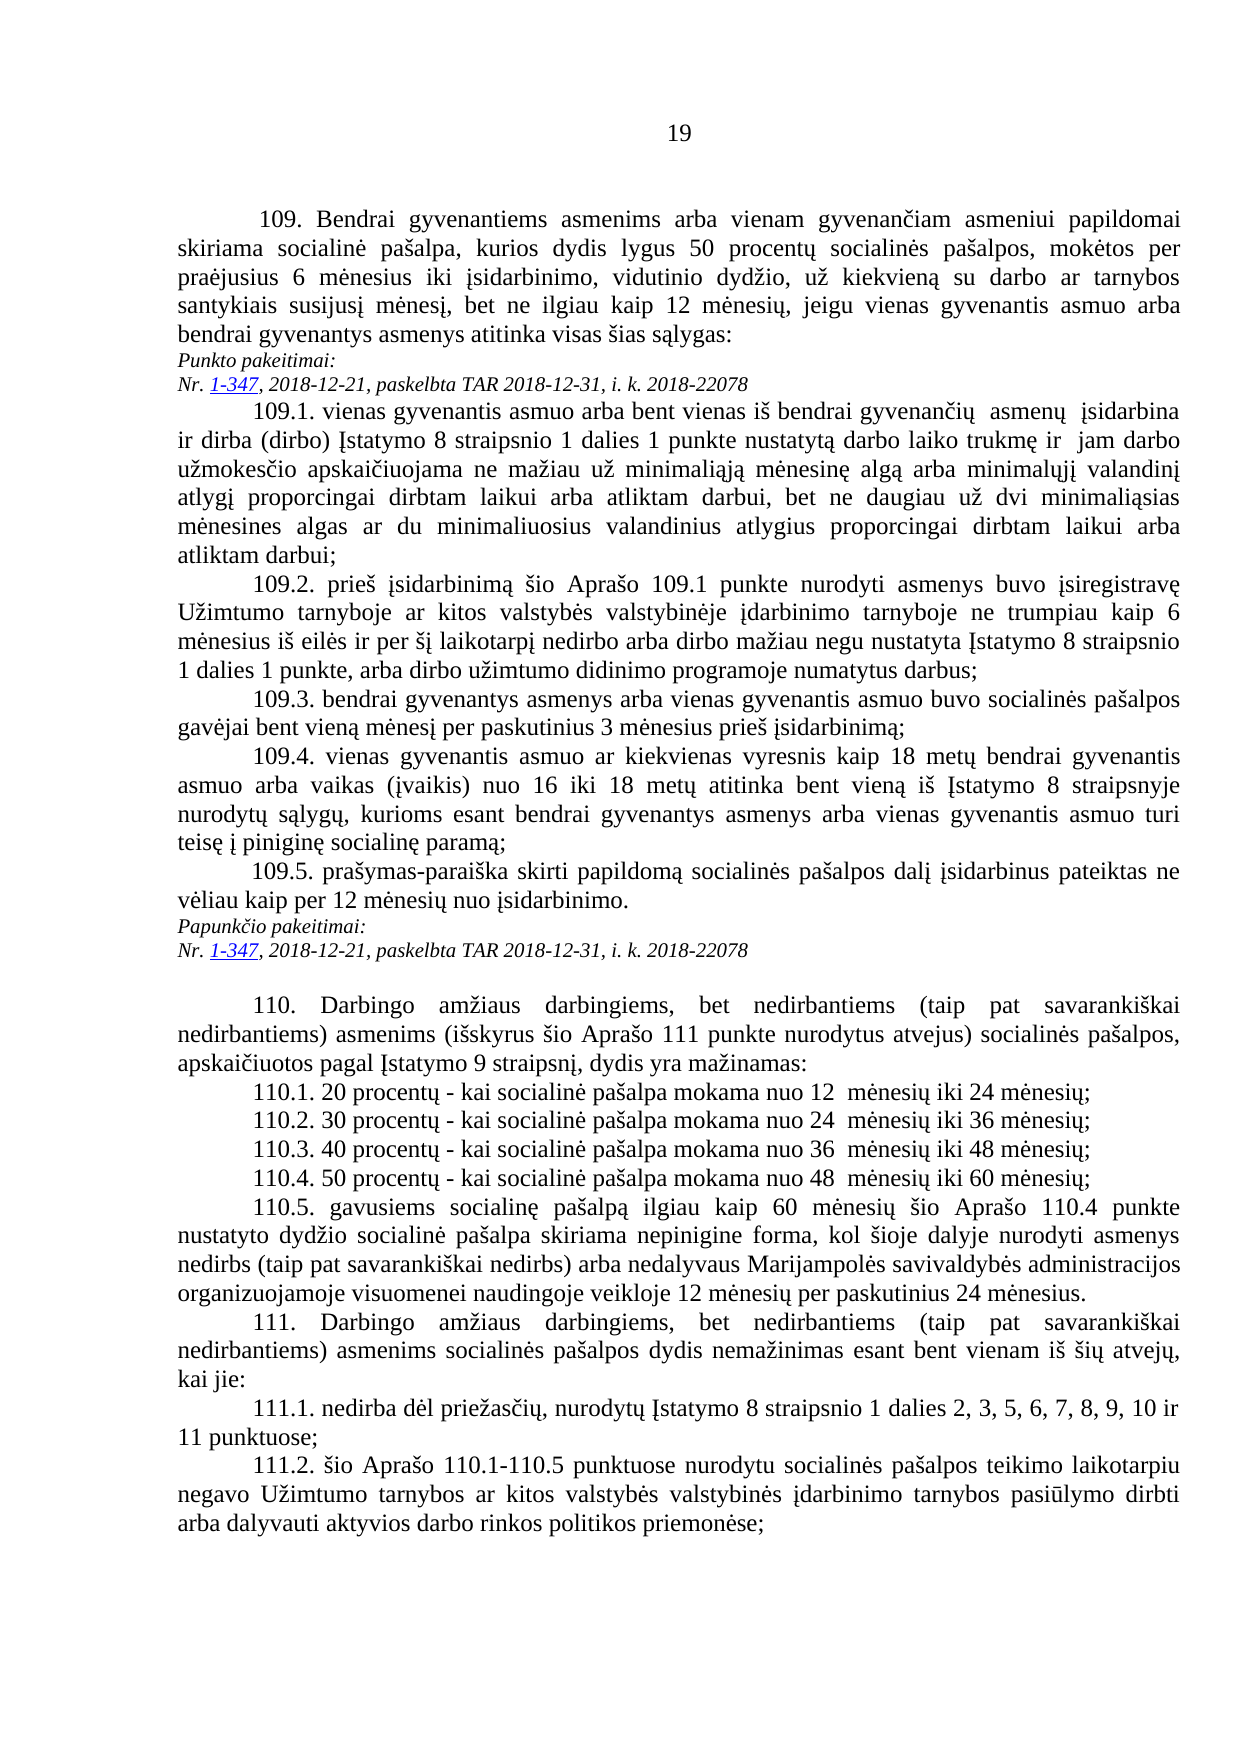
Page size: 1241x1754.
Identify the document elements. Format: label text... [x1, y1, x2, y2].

text Nr. 1-347, 2018-12-21, paskelbta TAR 2018-12-31, i. k. 2018-22078 [177, 938, 1181, 962]
text 110. Darbingo amžiaus darbingiems, bet nedirbantiems (taip pat savarankiškai nedirbantiems) asmenims (išskyrus šio Aprašo 111 punkte nurodytus atvejus) socialinės pašalpos, apskaičiuotos pagal Įstatymo 9 straipsnį, dydis yra mažinamas: [177, 991, 1181, 1077]
text 109.3. bendrai gyvenantys asmenys arba vienas gyvenantis asmuo buvo socialinės pašalpos gavėjai bent vieną mėnesį per paskutinius 3 mėnesius prieš įsidarbinimą; [177, 684, 1181, 741]
text 110.2. 30 procentų - kai socialinė pašalpa mokama nuo 24 mėnesių iki 36 mėnesių; [177, 1106, 1181, 1134]
text 109.2. prieš įsidarbinimą šio Aprašo 109.1 punkte nurodyti asmenys buvo įsiregistravę Užimtumo tarnyboje ar kitos valstybės valstybinėje įdarbinimo tarnyboje ne trumpiau kaip 6 mėnesius iš eilės ir per šį laikotarpį nedirbo arba dirbo mažiau negu nustatyta Įstatymo 8 straipsnio 1 dalies 1 punkte, arba dirbo užimtumo didinimo programoje numatytus darbus; [177, 569, 1181, 684]
text Nr. 1-347, 2018-12-21, paskelbta TAR 2018-12-31, i. k. 2018-22078 [177, 372, 1181, 396]
text 110.1. 20 procentų - kai socialinė pašalpa mokama nuo 12 mėnesių iki 24 mėnesių; [177, 1077, 1181, 1106]
text 111.1. nedirba dėl priežasčių, nurodytų Įstatymo 8 straipsnio 1 dalies 2, 3, 5, 6, 7, 8, 9, 10 ir 11 punktuose; [177, 1393, 1181, 1451]
text 110.3. 40 procentų - kai socialinė pašalpa mokama nuo 36 mėnesių iki 48 mėnesių; [177, 1134, 1181, 1163]
text 111. Darbingo amžiaus darbingiems, bet nedirbantiems (taip pat savarankiškai nedirbantiems) asmenims socialinės pašalpos dydis nemažinimas esant bent vienam iš šių atvejų, kai jie: [177, 1307, 1181, 1393]
text 109. Bendrai gyvenantiems asmenims arba vienam gyvenančiam asmeniui papildomai skiriama socialinė pašalpa, kurios dydis lygus 50 procentų socialinės pašalpos, mokėtos per praėjusius 6 mėnesius iki įsidarbinimo, vidutinio dydžio, už kiekvieną su darbo ar tarnybos santykiais susijusį mėnesį, bet ne ilgiau kaip 12 mėnesių, jeigu vienas gyvenantis asmuo arba bendrai gyvenantys asmenys atitinka visas šias sąlygas: [177, 204, 1181, 348]
text Punkto pakeitimai: [177, 348, 1181, 372]
text Papunkčio pakeitimai: [177, 914, 1181, 938]
text 110.5. gavusiems socialinę pašalpą ilgiau kaip 60 mėnesių šio Aprašo 110.4 punkte nustatyto dydžio socialinė pašalpa skiriama nepinigine forma, kol šioje dalyje nurodyti asmenys nedirbs (taip pat savarankiškai nedirbs) arba nedalyvaus Marijampolės savivaldybės administracijos organizuojamoje visuomenei naudingoje veikloje 12 mėnesių per paskutinius 24 mėnesius. [177, 1192, 1181, 1307]
text 109.1. vienas gyvenantis asmuo arba bent vienas iš bendrai gyvenančių asmenų įsidarbina ir dirba (dirbo) Įstatymo 8 straipsnio 1 dalies 1 punkte nustatytą darbo laiko trukmę ir jam darbo užmokesčio apskaičiuojama ne mažiau už minimaliąją mėnesinę algą arba minimalųjį valandinį atlygį proporcingai dirbtam laikui arba atliktam darbui, bet ne daugiau už dvi minimaliąsias mėnesines algas ar du minimaliuosius valandinius atlygius proporcingai dirbtam laikui arba atliktam darbui; [177, 396, 1181, 569]
text 109.4. vienas gyvenantis asmuo ar kiekvienas vyresnis kaip 18 metų bendrai gyvenantis asmuo arba vaikas (įvaikis) nuo 16 iki 18 metų atitinka bent vieną iš Įstatymo 8 straipsnyje nurodytų sąlygų, kurioms esant bendrai gyvenantys asmenys arba vienas gyvenantis asmuo turi teisę į piniginę socialinę paramą; [177, 741, 1181, 856]
text 110.4. 50 procentų - kai socialinė pašalpa mokama nuo 48 mėnesių iki 60 mėnesių; [177, 1163, 1181, 1192]
text 109.5. prašymas-paraiška skirti papildomą socialinės pašalpos dalį įsidarbinus pateiktas ne vėliau kaip per 12 mėnesių nuo įsidarbinimo. [177, 856, 1181, 914]
text 111.2. šio Aprašo 110.1-110.5 punktuose nurodytu socialinės pašalpos teikimo laikotarpiu negavo Užimtumo tarnybos ar kitos valstybės valstybinės įdarbinimo tarnybos pasiūlymo dirbti arba dalyvauti aktyvios darbo rinkos politikos priemonėse; [177, 1451, 1181, 1537]
